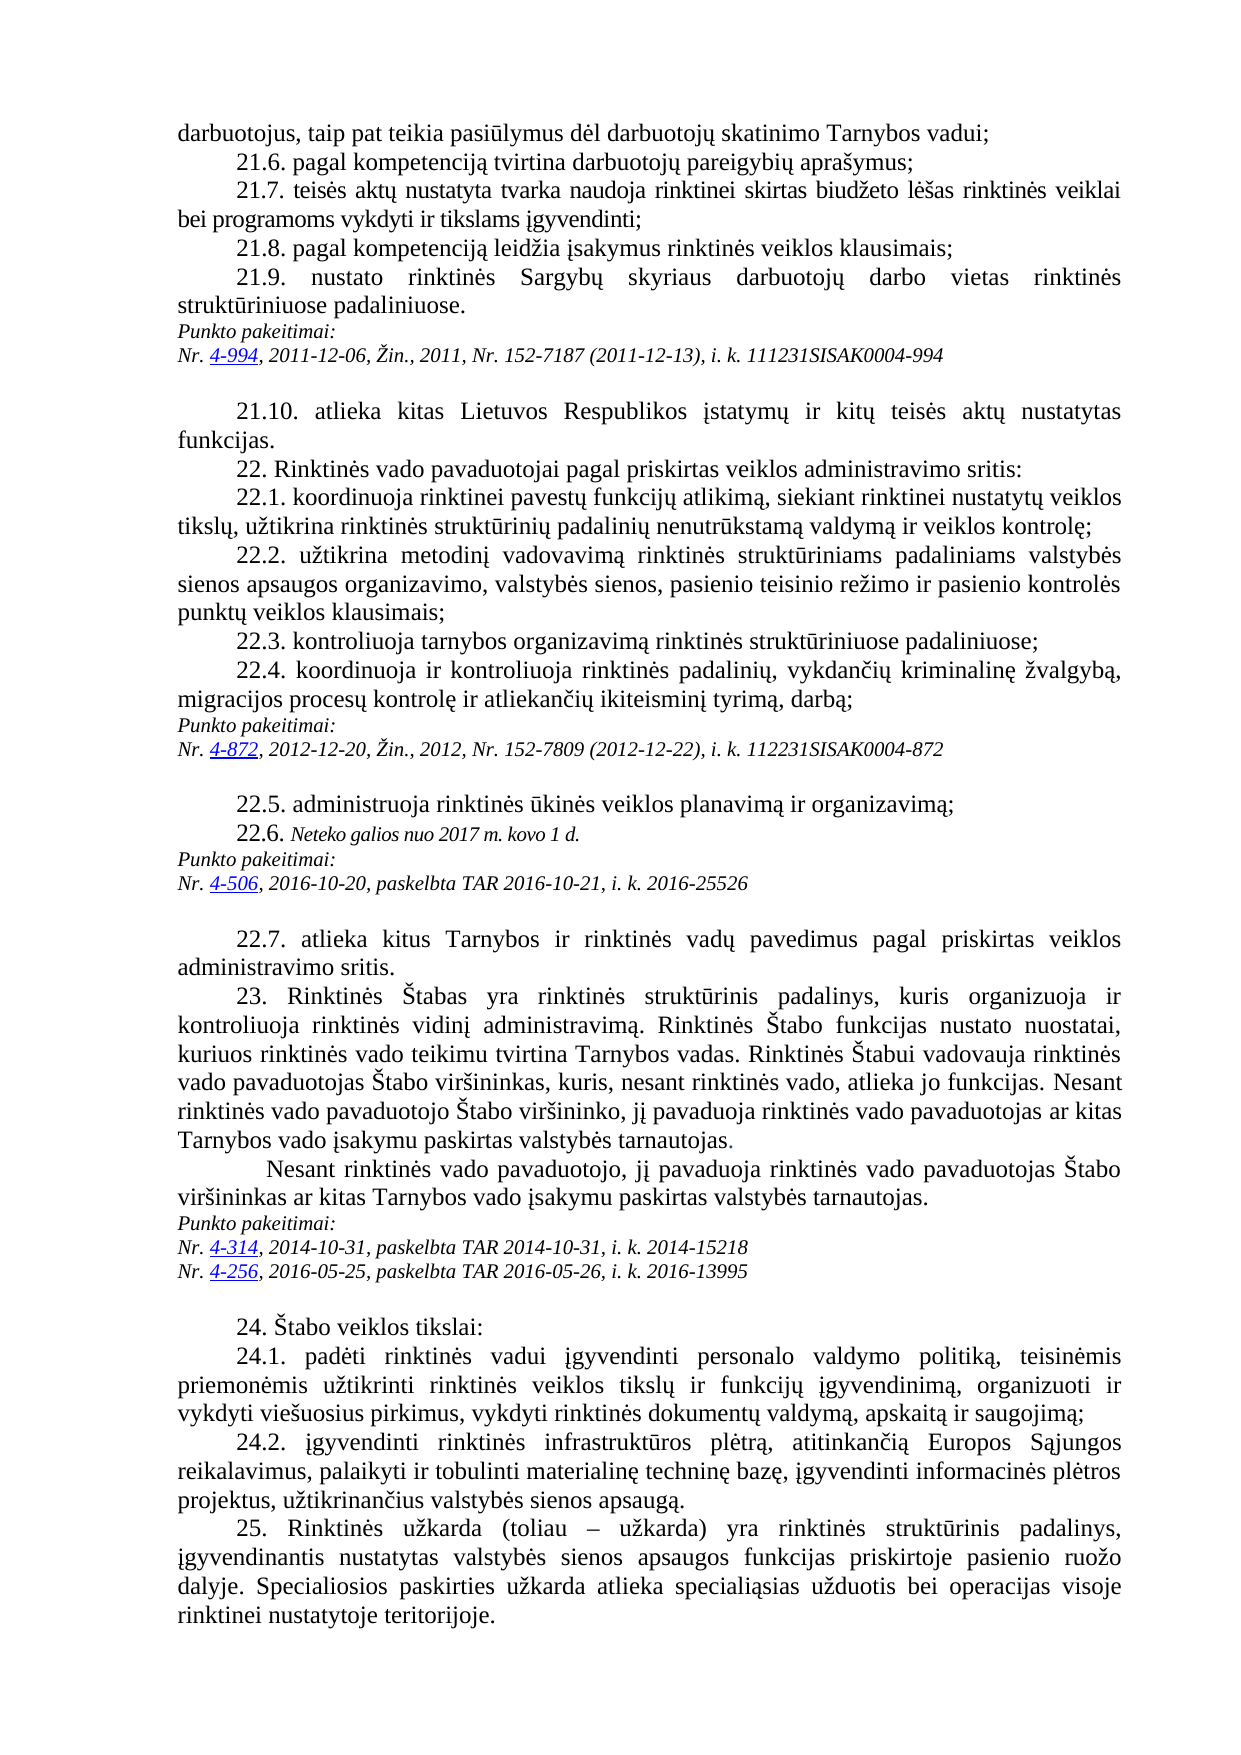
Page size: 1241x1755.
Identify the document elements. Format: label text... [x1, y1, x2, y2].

text 24.1. padėti rinktinės vadui įgyvendinti personalo valdymo politiką, teisinėmis priemonėmis užtikrinti rinktinės veiklos tikslų ir funkcijų įgyvendinimą, organizuoti ir vykdyti viešuosius pirkimus, vykdyti rinktinės dokumentų valdymą, apskaitą ir saugojimą; [177, 1341, 1122, 1427]
text 24.2. įgyvendinti rinktinės infrastruktūros plėtrą, atitinkančią Europos Sąjungos reikalavimus, palaikyti ir tobulinti materialinę techninę bazę, įgyvendinti informacinės plėtros projektus, užtikrinančius valstybės sienos apsaugą. [177, 1427, 1122, 1513]
text Nr. 4-314, 2014-10-31, paskelbta TAR 2014-10-31, i. k. 2014-15218 [177, 1235, 1122, 1259]
text 21.10. atlieka kitas Lietuvos Respublikos įstatymų ir kitų teisės aktų nustatytas funkcijas. [177, 396, 1122, 454]
text Punkto pakeitimai: [177, 319, 1122, 343]
text 22. Rinktinės vado pavaduotojai pagal priskirtas veiklos administravimo sritis: [177, 454, 1122, 482]
text 21.8. pagal kompetenciją leidžia įsakymus rinktinės veiklos klausimais; [177, 233, 1122, 262]
text 21.9. nustato rinktinės Sargybų skyriaus darbuotojų darbo vietas rinktinės struktūriniuose padaliniuose. [177, 262, 1122, 319]
text darbuotojus, taip pat teikia pasiūlymus dėl darbuotojų skatinimo Tarnybos vadui; [177, 118, 1122, 147]
text Nesant rinktinės vado pavaduotojo, jį pavaduoja rinktinės vado pavaduotojas Štabo viršininkas ar kitas Tarnybos vado įsakymu paskirtas valstybės tarnautojas. [177, 1154, 1122, 1211]
text 22.4. koordinuoja ir kontroliuoja rinktinės padalinių, vykdančių kriminalinę žvalgybą, migracijos procesų kontrolę ir atliekančių ikiteisminį tyrimą, darbą; [177, 655, 1122, 712]
text 22.6. Neteko galios nuo 2017 m. kovo 1 d. [177, 818, 1122, 847]
text Nr. 4-256, 2016-05-25, paskelbta TAR 2016-05-26, i. k. 2016-13995 [177, 1259, 1122, 1283]
text 22.7. atlieka kitus Tarnybos ir rinktinės vadų pavedimus pagal priskirtas veiklos administravimo sritis. [177, 924, 1122, 981]
text 21.6. pagal kompetenciją tvirtina darbuotojų pareigybių aprašymus; [177, 147, 1122, 176]
text Nr. 4-994, 2011-12-06, Žin., 2011, Nr. 152-7187 (2011-12-13), i. k. 111231SISAK0004-994 [177, 343, 1122, 367]
text 22.5. administruoja rinktinės ūkinės veiklos planavimą ir organizavimą; [177, 789, 1122, 818]
text Nr. 4-506, 2016-10-20, paskelbta TAR 2016-10-21, i. k. 2016-25526 [177, 871, 1122, 895]
text Punkto pakeitimai: [177, 1211, 1122, 1235]
text 25. Rinktinės užkarda (toliau – užkarda) yra rinktinės struktūrinis padalinys, įgyvendinantis nustatytas valstybės sienos apsaugos funkcijas priskirtoje pasienio ruožo dalyje. Specialiosios paskirties užkarda atlieka specialiąsias užduotis bei operacijas visoje rinktinei nustatytoje teritorijoje. [177, 1513, 1122, 1628]
text 22.3. kontroliuoja tarnybos organizavimą rinktinės struktūriniuose padaliniuose; [177, 626, 1122, 655]
text 22.1. koordinuoja rinktinei pavestų funkcijų atlikimą, siekiant rinktinei nustatytų veiklos tikslų, užtikrina rinktinės struktūrinių padalinių nenutrūkstamą valdymą ir veiklos kontrolę; [177, 482, 1122, 540]
text 23. Rinktinės Štabas yra rinktinės struktūrinis padalinys, kuris organizuoja ir kontroliuoja rinktinės vidinį administravimą. Rinktinės Štabo funkcijas nustato nuostatai, kuriuos rinktinės vado teikimu tvirtina Tarnybos vadas. Rinktinės Štabui vadovauja rinktinės vado pavaduotojas Štabo viršininkas, kuris, nesant rinktinės vado, atlieka jo funkcijas. Nesant rinktinės vado pavaduotojo Štabo viršininko, jį pavaduoja rinktinės vado pavaduotojas ar kitas Tarnybos vado įsakymu paskirtas valstybės tarnautojas. [177, 981, 1122, 1154]
text 21.7. teisės aktų nustatyta tvarka naudoja rinktinei skirtas biudžeto lėšas rinktinės veiklai bei programoms vykdyti ir tikslams įgyvendinti; [177, 176, 1122, 233]
text 24. Štabo veiklos tikslai: [177, 1312, 1122, 1341]
text 22.2. užtikrina metodinį vadovavimą rinktinės struktūriniams padaliniams valstybės sienos apsaugos organizavimo, valstybės sienos, pasienio teisinio režimo ir pasienio kontrolės punktų veiklos klausimais; [177, 540, 1122, 626]
text Punkto pakeitimai: [177, 847, 1122, 871]
text Punkto pakeitimai: [177, 712, 1122, 737]
text Nr. 4-872, 2012-12-20, Žin., 2012, Nr. 152-7809 (2012-12-22), i. k. 112231SISAK0004-872 [177, 737, 1122, 761]
